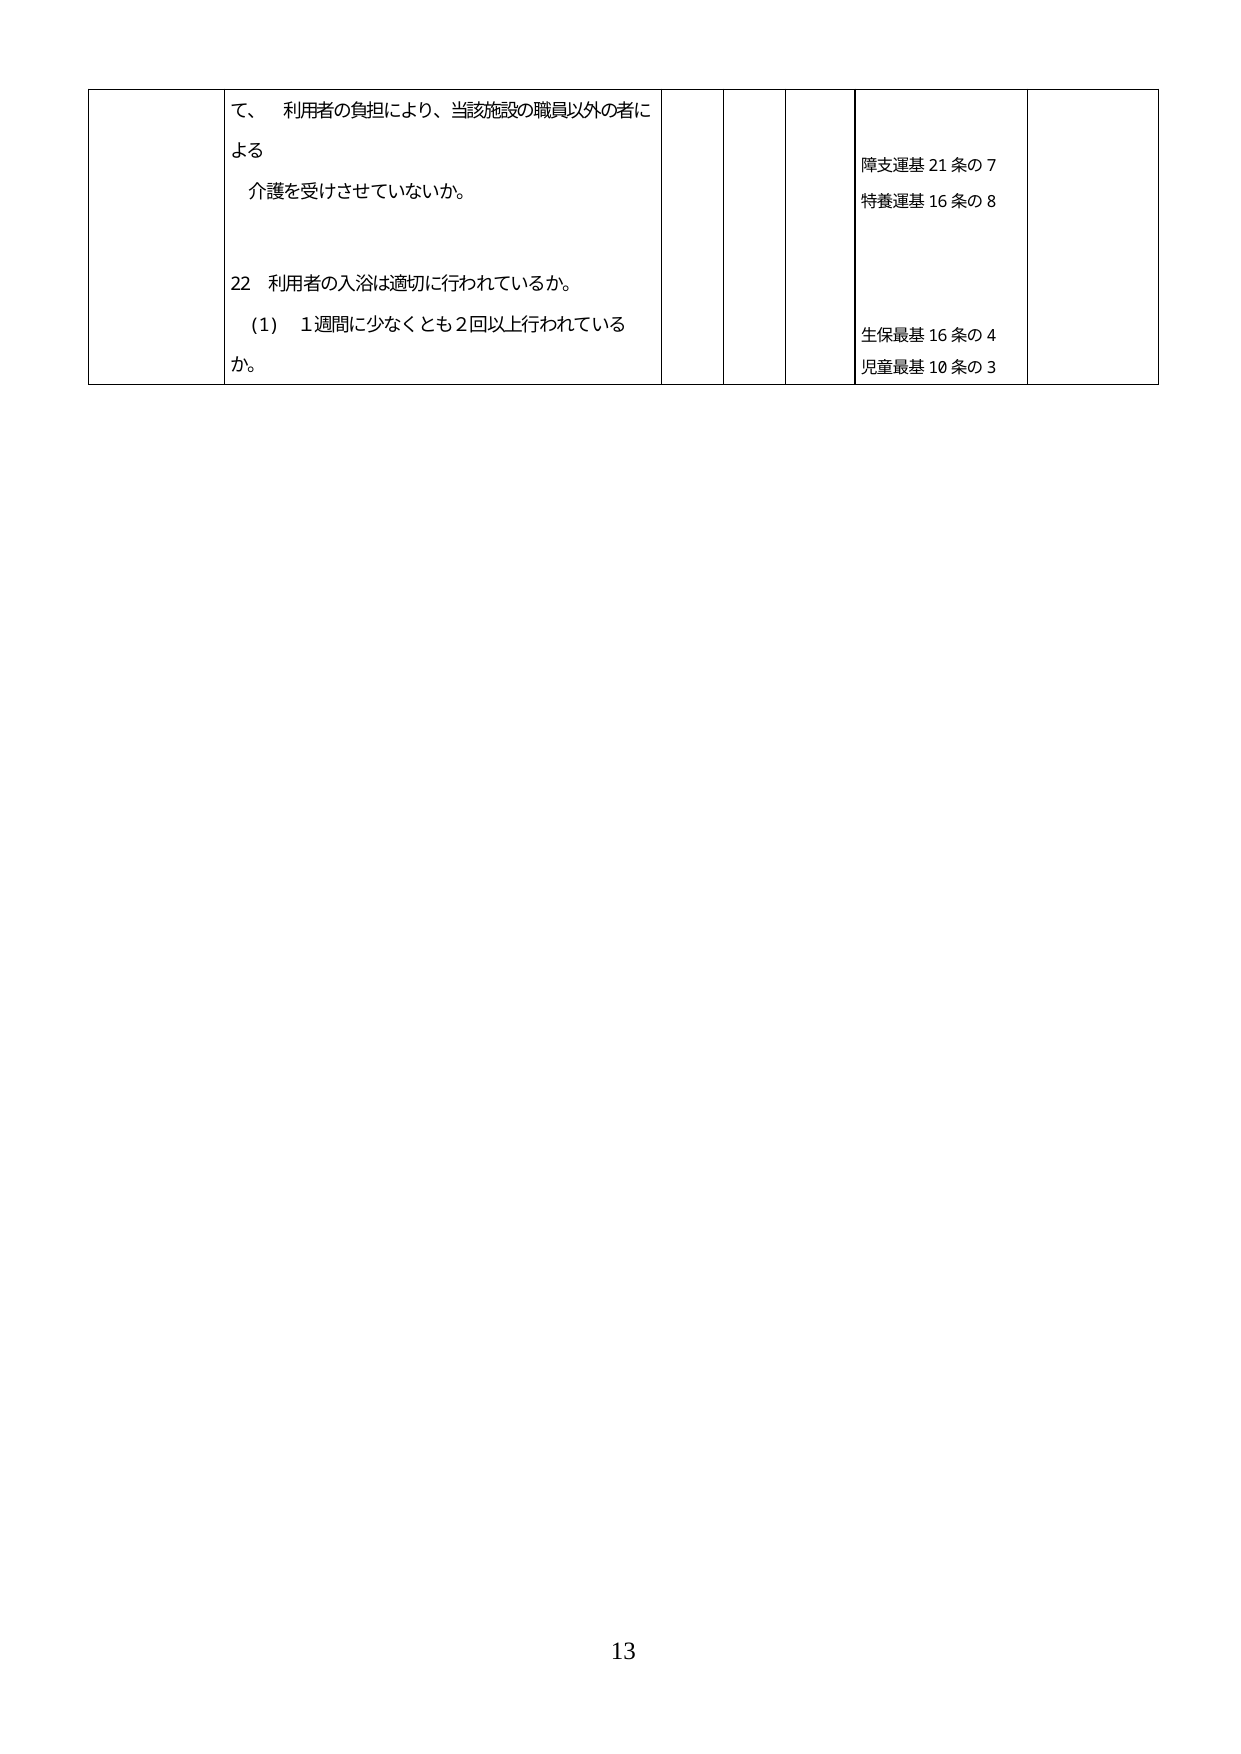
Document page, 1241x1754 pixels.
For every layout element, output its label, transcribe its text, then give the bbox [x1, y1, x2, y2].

table_cell [1028, 90, 1158, 384]
table_cell て、 利用者の負担により、当該施設の職員以外の者による 介護を受けさせていないか。 22 利用者の入浴は適切に行われているか。 (1) １週間に少なくとも２回以上行われているか。 [225, 90, 661, 384]
table_cell 障支運基21条の7 特養運基16条の8 生保最基16条の4 児童最基10条の3 [856, 90, 1027, 384]
table_cell [786, 90, 854, 384]
table_cell [662, 90, 723, 384]
table_cell [724, 90, 785, 384]
table_cell [89, 90, 224, 384]
